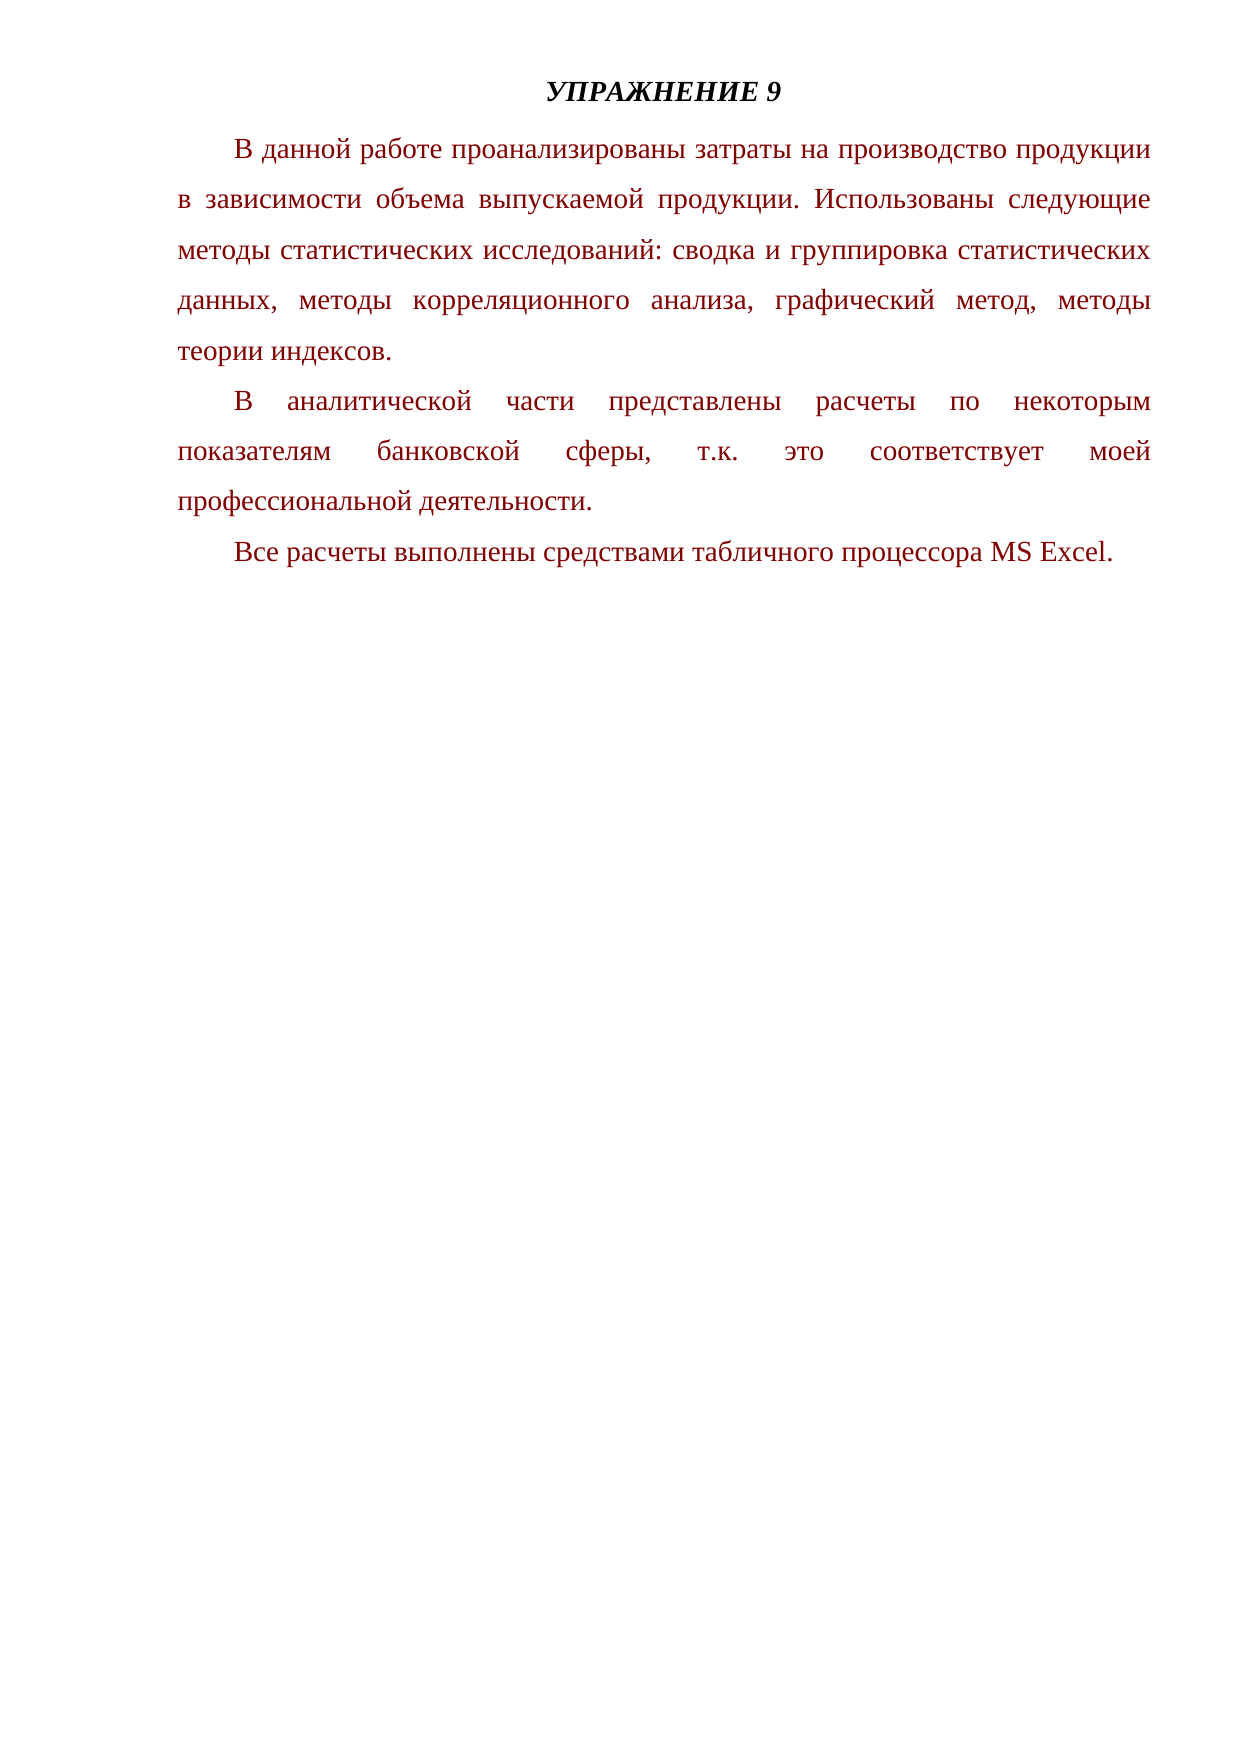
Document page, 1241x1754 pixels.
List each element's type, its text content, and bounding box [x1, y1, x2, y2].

text В аналитической части представлены расчеты по некоторым показателям банковской сферы, т.к. это соответствует моей профессиональной деятельности. [177, 383, 1152, 517]
text В данной работе проанализированы затраты на производство продукции в зависимости объема выпускаемой продукции. Использованы следующие методы статистических исследований: сводка и группировка статистических данных, методы корреляционного анализа, графический метод, методы теории индексов. [177, 131, 1152, 366]
text Все расчеты выполнены средствами табличного процессора MS Excel. [177, 534, 1152, 567]
